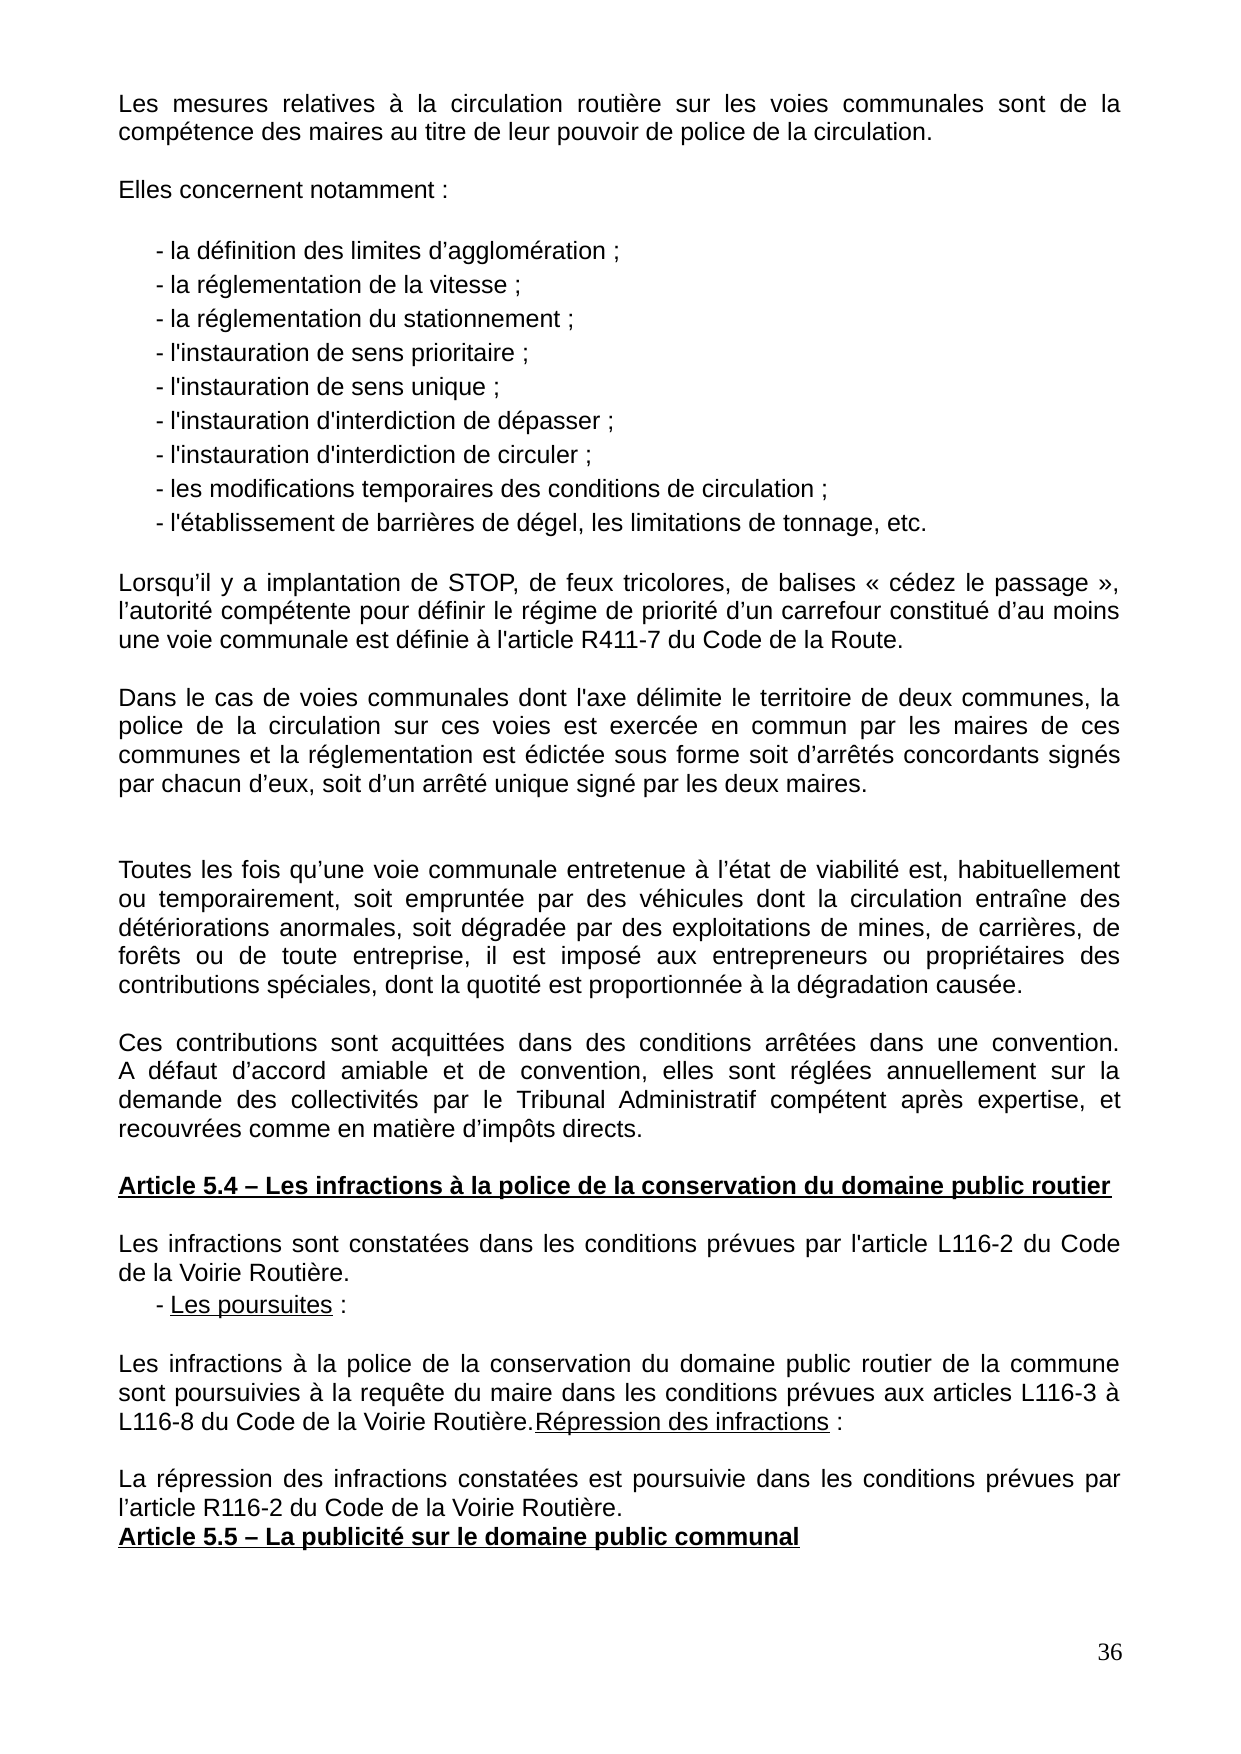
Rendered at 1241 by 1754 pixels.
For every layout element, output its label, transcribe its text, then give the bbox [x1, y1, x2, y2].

text Dans le cas de voies communales dont l'axe délimite le territoire de deux communes, la police de la circulation sur ces voies est exercée en commun par les maires de ces communes et la réglementation est édictée sous forme soit d’arrêtés concordants signés par chacun d’eux, soit d’un arrêté unique signé par les deux maires. [118, 683, 1122, 798]
text Les infractions à la police de la conservation du domaine public routier de la commune sont poursuivies à la requête du maire dans les conditions prévues aux articles L116-3 à L116-8 du Code de la Voirie Routière.Répression des infractions : [118, 1349, 1122, 1435]
list l'instauration d'interdiction de circuler ; [156, 437, 1122, 471]
text Article 5.4 – Les infractions à la police de la conservation du domaine public routier [118, 1171, 1122, 1200]
list l'établissement de barrières de dégel, les limitations de tonnage, etc. [156, 505, 1122, 539]
text Lorsqu’il y a implantation de STOP, de feux tricolores, de balises « cédez le passage », l’autorité compétente pour définir le régime de priorité d’un carrefour constitué d’au moins une voie communale est définie à l'article R411-7 du Code de la Route. [118, 568, 1122, 654]
text Les infractions sont constatées dans les conditions prévues par l'article L116-2 du Code de la Voirie Routière. [118, 1229, 1122, 1286]
list l'instauration de sens unique ; [156, 368, 1122, 403]
text La répression des infractions constatées est poursuivie dans les conditions prévues par l’article R116-2 du Code de la Voirie Routière. [118, 1464, 1122, 1522]
list la définition des limites d’agglomération ; [156, 232, 1122, 266]
list l'instauration de sens prioritaire ; [156, 334, 1122, 368]
text Toutes les fois qu’une voie communale entretenue à l’état de viabilité est, habituellement ou temporairement, soit empruntée par des véhicules dont la circulation entraîne des détériorations anormales, soit dégradée par des exploitations de mines, de carrières, de forêts ou de toute entreprise, il est imposé aux entrepreneurs ou propriétaires des contributions spéciales, dont la quotité est proportionnée à la dégradation causée. [118, 855, 1122, 999]
list la réglementation du stationnement ; [156, 300, 1122, 334]
text Article 5.5 – La publicité sur le domaine public communal [118, 1522, 1122, 1550]
list l'instauration d'interdiction de dépasser ; [156, 403, 1122, 437]
text Ces contributions sont acquittées dans des conditions arrêtées dans une convention. A défaut d’accord amiable et de convention, elles sont réglées annuellement sur la demande des collectivités par le Tribunal Administratif compétent après expertise, et recouvrées comme en matière d’impôts directs. [118, 1028, 1122, 1143]
text Les mesures relatives à la circulation routière sur les voies communales sont de la compétence des maires au titre de leur pouvoir de police de la circulation. [118, 88, 1122, 146]
text Elles concernent notamment : [118, 175, 1122, 203]
list les modifications temporaires des conditions de circulation ; [156, 471, 1122, 505]
list la réglementation de la vitesse ; [156, 266, 1122, 300]
